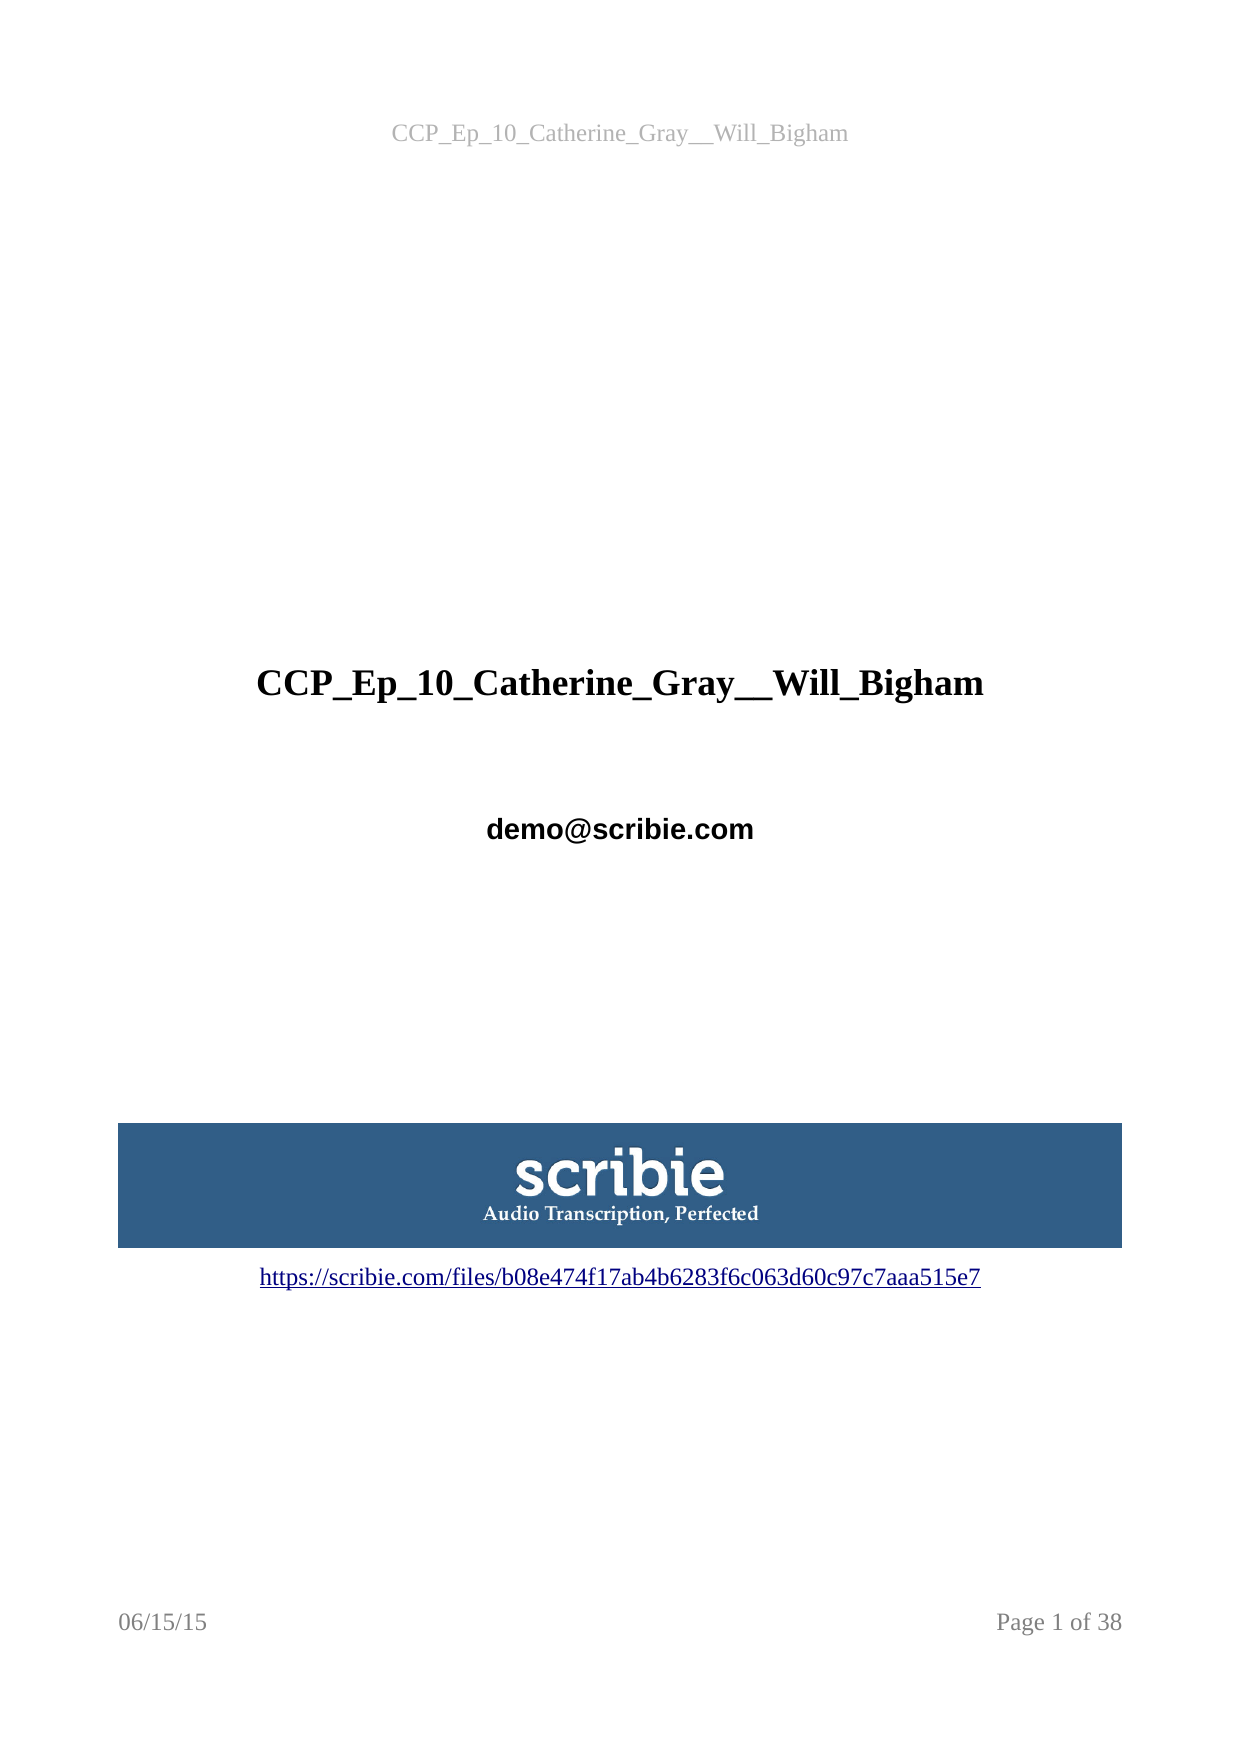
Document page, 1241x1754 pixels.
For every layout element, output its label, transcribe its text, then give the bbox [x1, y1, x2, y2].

picture [118, 1123, 1122, 1248]
subtitle CCP_Ep_10_Catherine_Gray__Will_Bigham [118, 660, 1122, 703]
text https://scribie.com/files/b08e474f17ab4b6283f6c063d60c97c7aaa515e7 [118, 1248, 1122, 1291]
subtitle demo@scribie.com [118, 812, 1122, 846]
